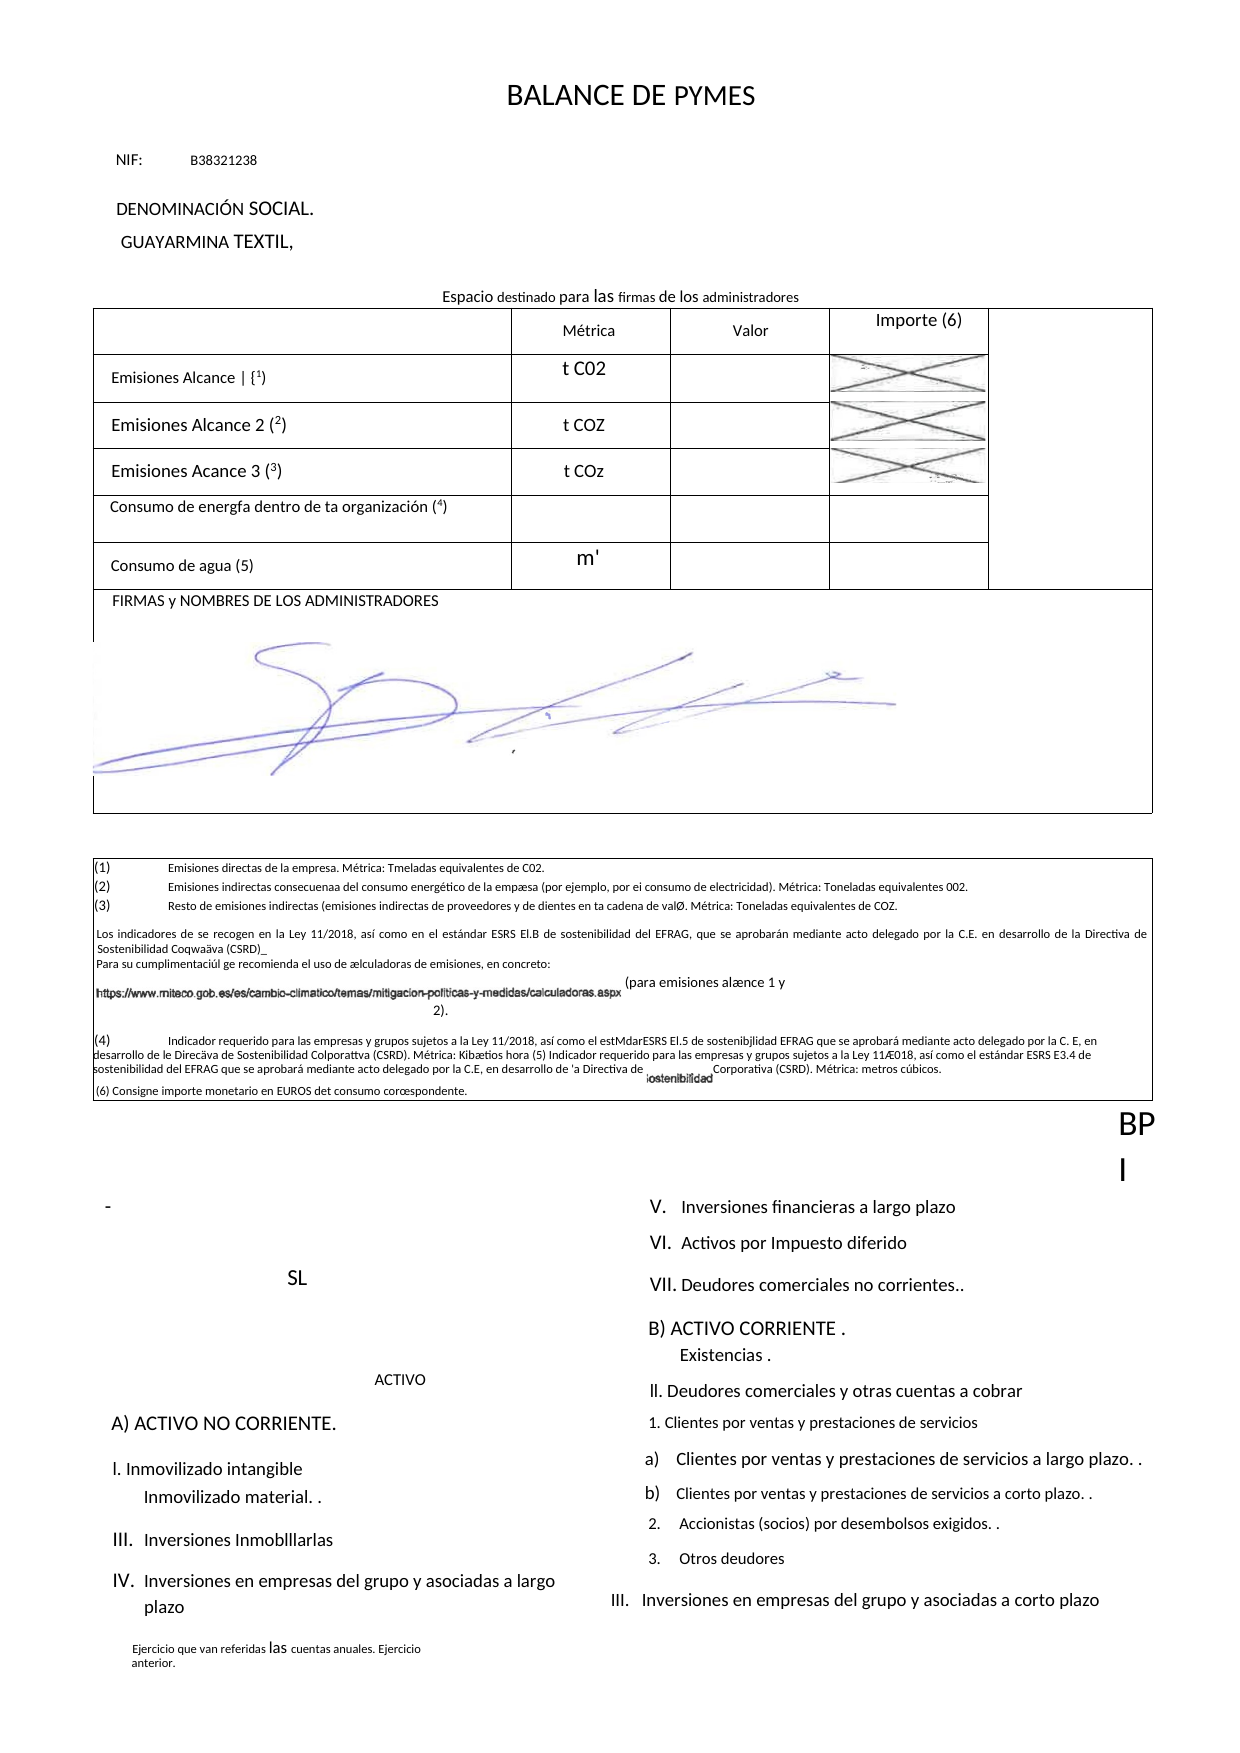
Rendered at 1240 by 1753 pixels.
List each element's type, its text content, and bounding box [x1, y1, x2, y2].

text B) ACTIVO CORRIENTE . [648, 1315, 1149, 1340]
text - [104, 1193, 588, 1218]
table_cell [671, 543, 829, 589]
list Inversiones en empresas del grupo y asociadas a corto plazo [615, 1588, 1149, 1611]
list Deudores comerciales no corrientes.. [649, 1272, 1149, 1297]
table_cell [671, 355, 829, 401]
table_cell [94, 309, 511, 354]
table_cell Emisiones Alcance 2 (2) [94, 403, 511, 448]
list Inversiones Inmoblllarlas [112, 1526, 588, 1551]
list Accionistas (socios) por desembolsos exigidos. . [648, 1513, 1149, 1533]
text Existencias . [679, 1343, 1149, 1366]
text l. Inmovilizado intangible [112, 1457, 588, 1480]
list Otros deudores [648, 1548, 1149, 1569]
list Clientes por ventas y prestaciones de servicios a largo plazo. . [644, 1447, 1149, 1469]
list Activos por Impuesto diferido [649, 1229, 1149, 1254]
table_cell Importe (6) [830, 309, 988, 354]
table_cell [830, 401, 988, 448]
table_cell [830, 543, 988, 589]
table_cell [989, 309, 1152, 589]
text 1. Clientes por ventas y prestaciones de servicios [648, 1413, 1149, 1433]
table_cell [830, 355, 988, 401]
table_cell [671, 449, 829, 495]
table_cell Valor [671, 309, 829, 354]
table_cell Consumo de agua (5) [94, 543, 511, 589]
text ACTIVO [212, 1369, 588, 1390]
text SL [287, 1263, 588, 1291]
list Clientes por ventas y prestaciones de servicios a corto plazo. . [644, 1481, 1149, 1504]
table_cell Métrica [512, 309, 670, 354]
table_cell [830, 496, 988, 542]
table_cell [830, 448, 988, 495]
text Inmovilizado material. . [143, 1486, 588, 1508]
list Inversiones en empresas del grupo y asociadas a largo plazo [112, 1568, 588, 1618]
table_cell t COz [512, 449, 670, 495]
table_cell Consumo de energfa dentro de ta organización (4) [94, 496, 511, 542]
table_cell t C02 [512, 355, 670, 401]
table_cell Emisiones Alcance | {1) [94, 355, 511, 401]
table_cell Emisiones Acance 3 (3) [94, 449, 511, 495]
table_cell [671, 496, 829, 542]
table_cell t COZ [512, 403, 670, 448]
table_cell [671, 403, 829, 448]
table_cell m' [512, 543, 670, 589]
list Inversiones financieras a largo plazo [649, 1193, 1149, 1218]
subtitle BPI [1118, 1101, 1158, 1190]
table_cell FIRMAS y NOMBRES DE LOS ADMINISTRADORES [94, 590, 1152, 813]
text A) ACTIVO NO CORRIENTE. [111, 1410, 588, 1436]
table_cell Emisiones directas de la empresa. Métrica: Tmeladas equivalentes de C02. Emisiones indirectas consecuenaa del consumo energético de la empæsa (por ejemplo, por ei consumo de electricidad). Métrica: Toneladas equivalentes 002. Resto de emisiones indirectas (emisiones indirectas de proveedores y de dientes en ta cadena de valØ. Métrica: Toneladas equivalentes de COZ. Los indicadores de se recogen en la Ley 11/2018, así como en el estándar ESRS El.B de sostenibilidad del EFRAG, que se aprobarán mediante acto delegado por la C.E. en desarrollo de la Directiva de Sostenibilidad Coqwaäva (CSRD)_ Para su cumplimentaciúl ge recomienda el uso de ælculadoras de emisiones, en concreto: (para emisiones alænce 1 y 2). Indicador requerido para las empresas y grupos sujetos a la Ley 11/2018, así como el estMdarESRS El.5 de sostenibjlidad EFRAG que se aprobará mediante acto delegado por la C. E, en desarrollo de le Direcäva de Sostenibilidad Colporattva (CSRD). Métrica: Kibætios hora (5) Indicador requerido para las empresas y grupos sujetos a la Ley 11Æ018, así como el estándar ESRS E3.4 de sostenibilidad del EFRAG que se aprobará mediante acto delegado por la C.E, en desarrollo de 'a Directiva de Corporativa (CSRD). Métrica: metros cúbicos. (6) Consigne importe monetario en EUROS det consumo corœspondente. [94, 859, 1152, 1100]
table_cell [512, 496, 670, 542]
text ll. Deudores comerciales y otras cuentas a cobrar [649, 1379, 1149, 1402]
